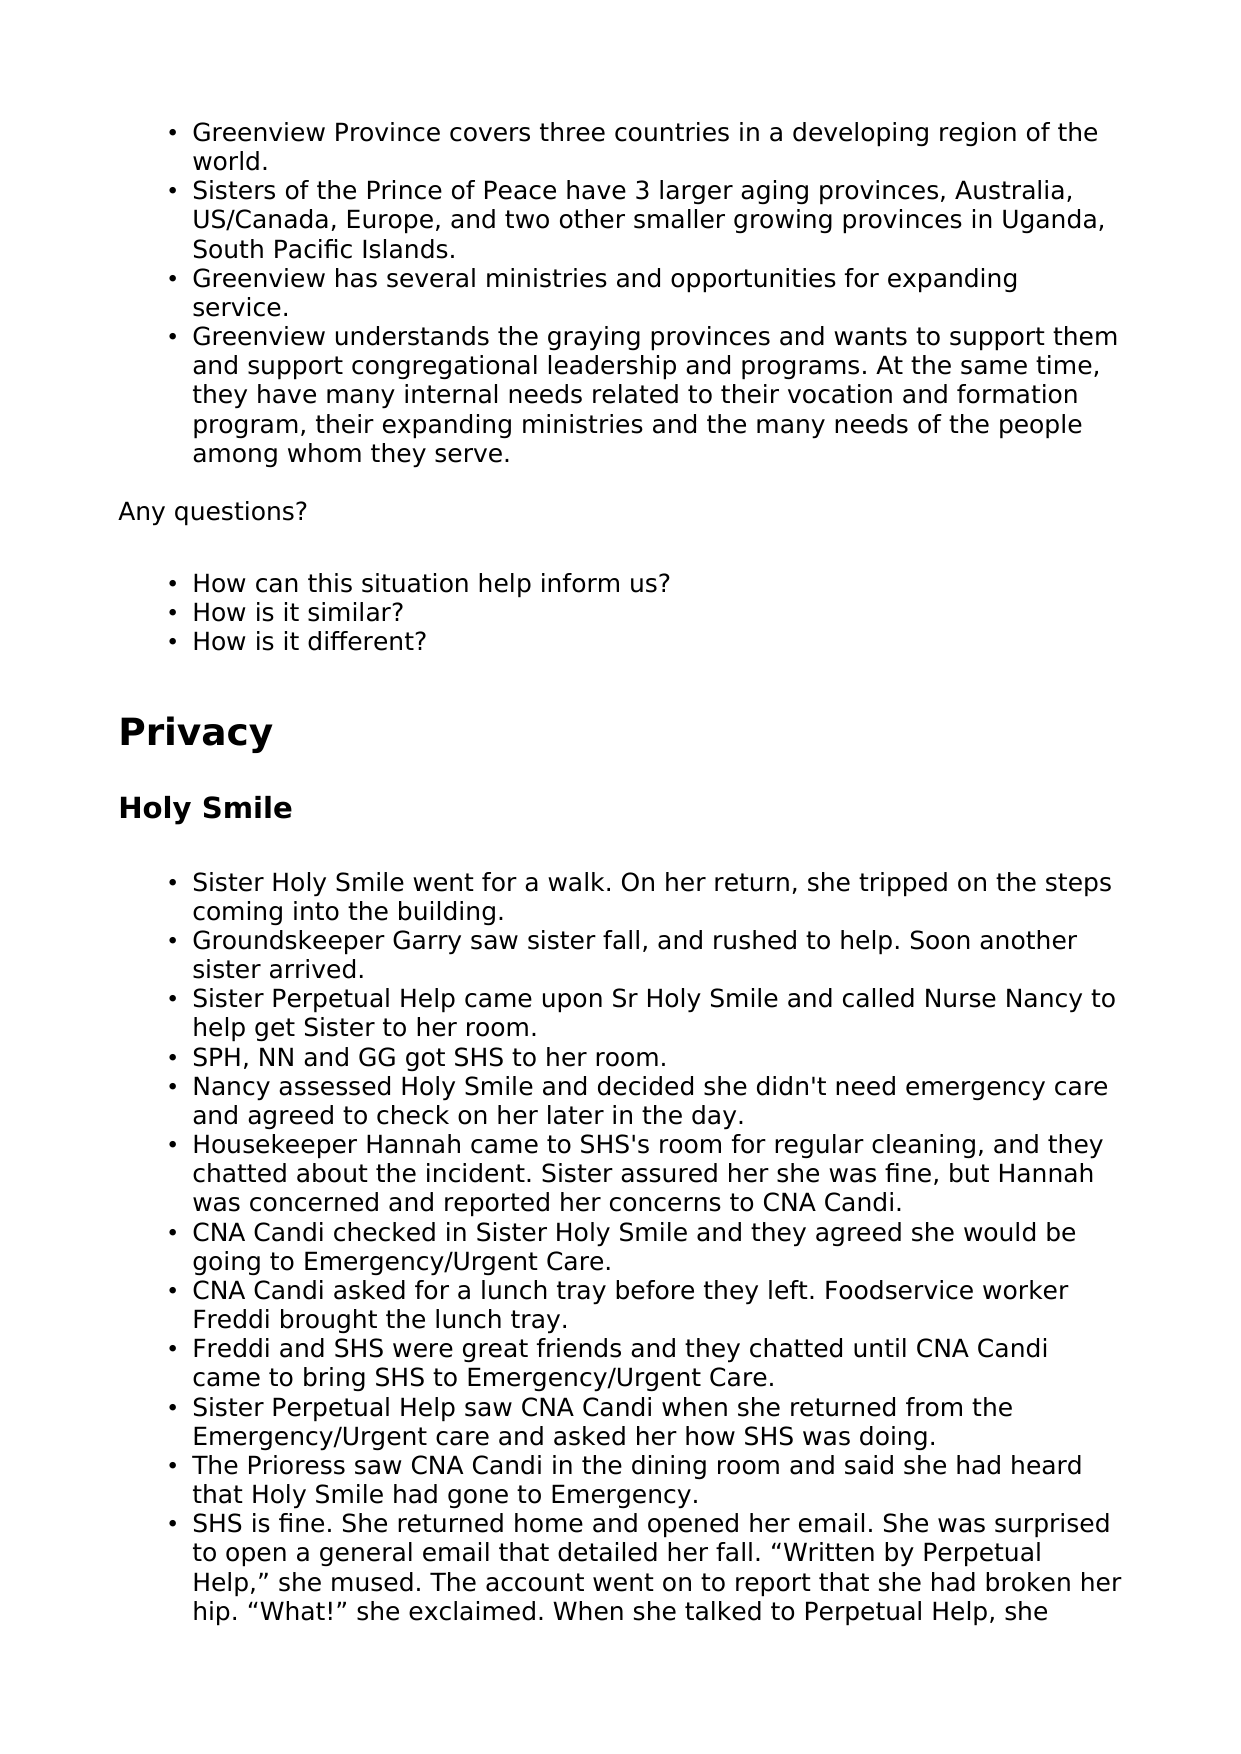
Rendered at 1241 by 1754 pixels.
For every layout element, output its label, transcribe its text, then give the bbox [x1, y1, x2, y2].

list Housekeeper Hannah came to SHS's room for regular cleaning, and they chatted about the incident. Sister assured her she was fine, but Hannah was concerned and reported her concerns to CNA Candi. [177, 1130, 1122, 1218]
list Groundskeeper Garry saw sister fall, and rushed to help. Soon another sister arrived. [177, 926, 1122, 984]
list How can this situation help inform us? [177, 569, 1122, 598]
list SPH, NN and GG got SHS to her room. [177, 1043, 1122, 1072]
list Sister Perpetual Help came upon Sr Holy Smile and called Nurse Nancy to help get Sister to her room. [177, 984, 1122, 1043]
list CNA Candi checked in Sister Holy Smile and they agreed she would be going to Emergency/Urgent Care. [177, 1218, 1122, 1276]
list Sister Perpetual Help saw CNA Candi when she returned from the Emergency/Urgent care and asked her how SHS was doing. [177, 1393, 1122, 1451]
subtitle Privacy [118, 711, 1122, 754]
list Nancy assessed Holy Smile and decided she didn't need emergency care and agreed to check on her later in the day. [177, 1072, 1122, 1130]
list The Prioress saw CNA Candi in the dining room and said she had heard that Holy Smile had gone to Emergency. [177, 1451, 1122, 1509]
list CNA Candi asked for a lunch tray before they left. Foodservice worker Freddi brought the lunch tray. [177, 1276, 1122, 1334]
list Freddi and SHS were great friends and they chatted until CNA Candi came to bring SHS to Emergency/Urgent Care. [177, 1334, 1122, 1393]
list How is it different? [177, 627, 1122, 656]
list Sister Holy Smile went for a walk. On her return, she tripped on the steps coming into the building. [177, 868, 1122, 926]
list Sisters of the Prince of Peace have 3 larger aging provinces, Australia, US/Canada, Europe, and two other smaller growing provinces in Uganda, South Pacific Islands. [177, 176, 1122, 264]
list How is it similar? [177, 598, 1122, 627]
list Greenview Province covers three countries in a developing region of the world. [177, 118, 1122, 176]
list Greenview understands the graying provinces and wants to support them and support congregational leadership and programs. At the same time, they have many internal needs related to their vocation and formation program, their expanding ministries and the many needs of the people among whom they serve. [177, 322, 1122, 468]
list SHS is fine. She returned home and opened her email. She was surprised to open a general email that detailed her fall. “Written by Perpetual Help,” she mused. The account went on to report that she had broken her hip. “What!” she exclaimed. When she talked to Perpetual Help, she [177, 1509, 1122, 1626]
text Any questions? [118, 498, 1122, 527]
subtitle Holy Smile [118, 792, 1122, 826]
list Greenview has several ministries and opportunities for expanding service. [177, 264, 1122, 322]
